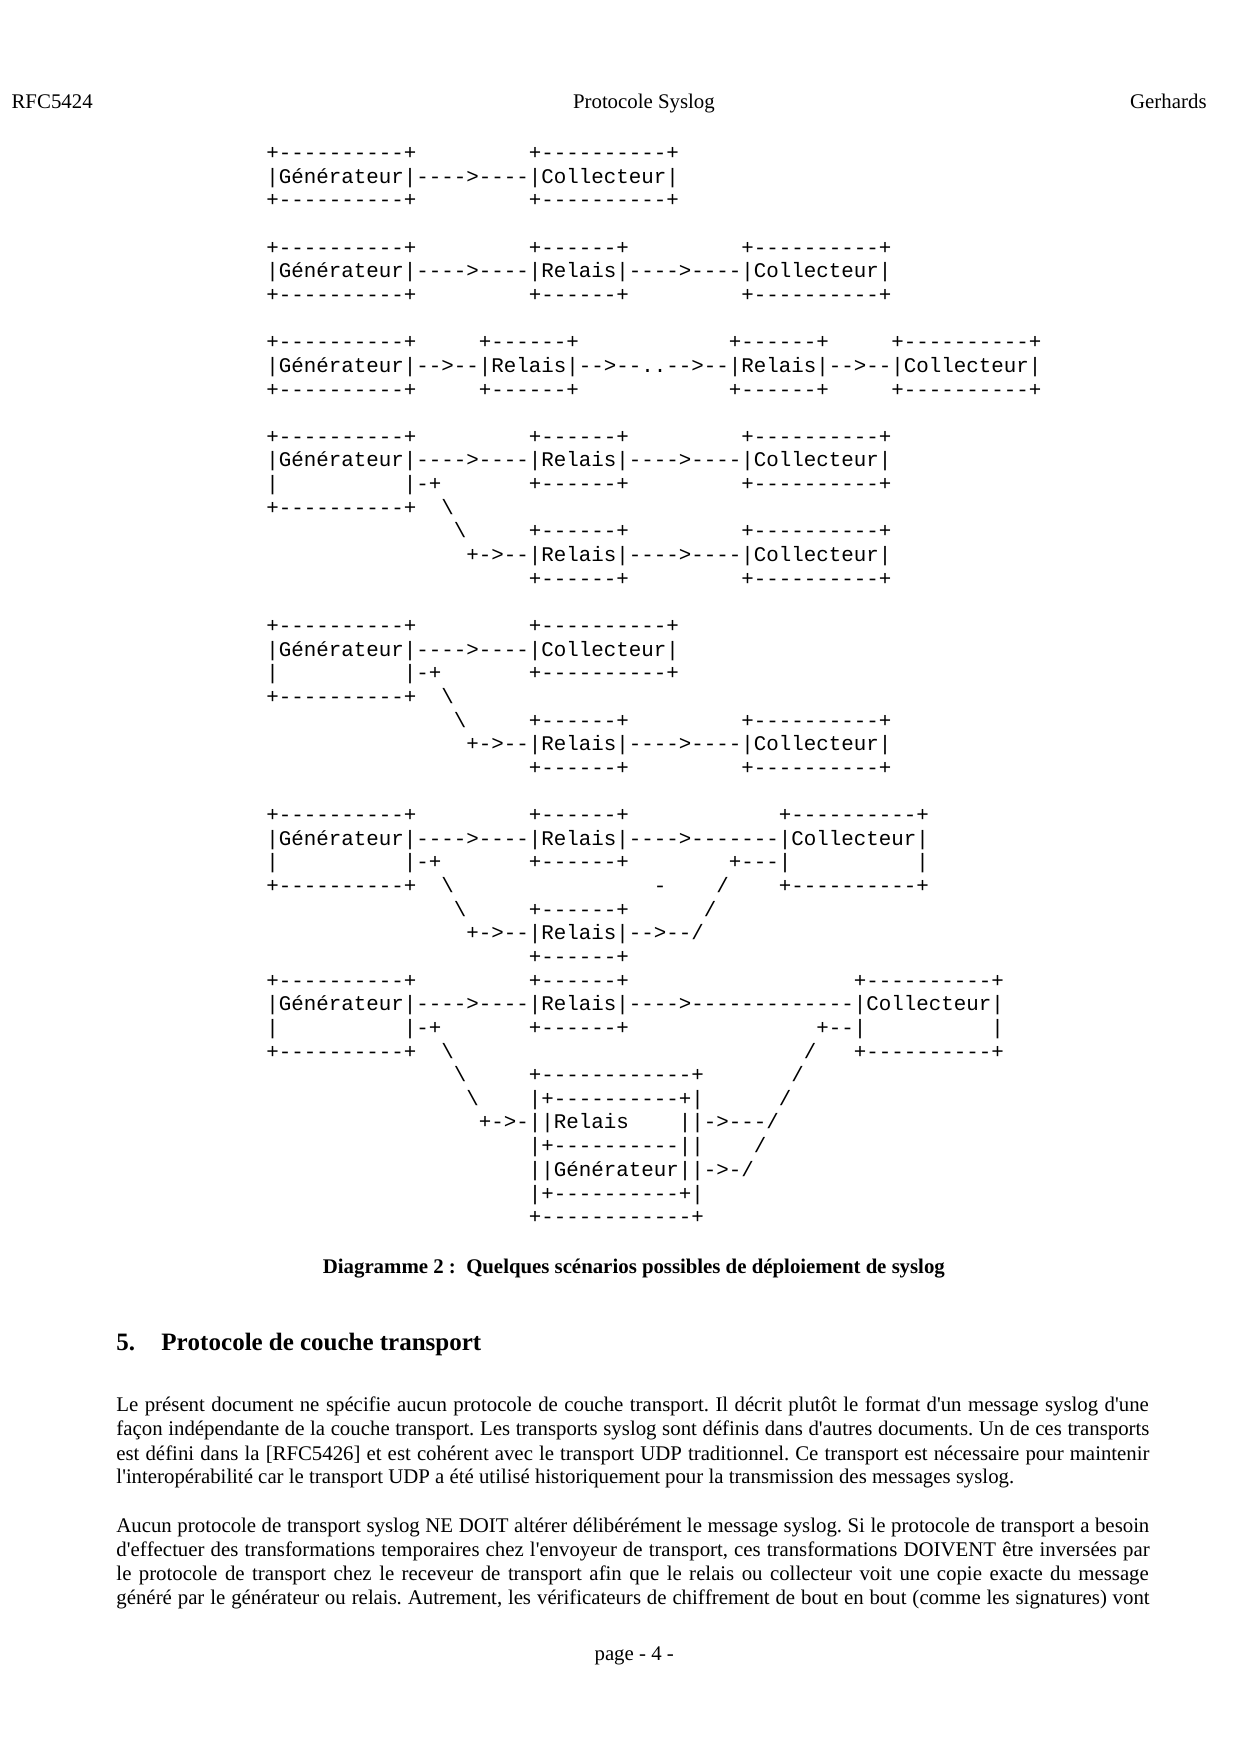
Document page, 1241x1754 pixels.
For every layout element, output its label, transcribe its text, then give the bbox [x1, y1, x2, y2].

text +------+ [116, 946, 1152, 970]
text \ +------+ +----------+ [116, 520, 1152, 544]
text +------+ +----------+ [116, 757, 1152, 781]
text +----------+ \ [116, 686, 1152, 709]
text |+----------|| / [116, 1135, 1152, 1159]
text +------+ +----------+ [116, 568, 1152, 591]
text +----------+ +------+ +----------+ [116, 426, 1152, 449]
text \ +------------+ / [116, 1064, 1152, 1088]
text +->--|Relais|---->----|Collecteur| [116, 544, 1152, 568]
text +----------+ +----------+ [116, 189, 1152, 213]
text +----------+ \ [116, 497, 1152, 520]
text Aucun protocole de transport syslog NE DOIT altérer délibérément le message syslog. Si le protocole de transport a besoin d'effectuer des transformations temporaires chez l'envoyeur de transport, ces transformations DOIVENT être inversées par le protocole de transport chez le receveur de transport afin que le relais ou collecteur voit une copie exacte du message généré par le générateur ou relais. Autrement, les vérificateurs de chiffrement de bout en bout (comme les signatures) vont [116, 1513, 1152, 1609]
text |Générateur|-->--|Relais|-->--..-->--|Relais|-->--|Collecteur| [116, 355, 1152, 378]
subtitle 5. Protocole de couche transport [116, 1327, 1152, 1356]
text | |-+ +------+ +--| | [116, 1017, 1152, 1041]
text +----------+ +------+ +----------+ [116, 804, 1152, 828]
text +------------+ [116, 1206, 1152, 1230]
text |+----------+| [116, 1182, 1152, 1206]
text | |-+ +------+ +----------+ [116, 473, 1152, 497]
text +----------+ +----------+ [116, 615, 1152, 639]
text +----------+ +------+ +----------+ [116, 284, 1152, 308]
text +----------+ \ - / +----------+ [116, 875, 1152, 899]
text |Générateur|---->----|Relais|---->----|Collecteur| [116, 260, 1152, 284]
text +----------+ +----------+ [116, 142, 1152, 166]
text ||Générateur||->-/ [116, 1159, 1152, 1182]
text |Générateur|---->----|Relais|---->-------|Collecteur| [116, 828, 1152, 851]
text +->--|Relais|---->----|Collecteur| [116, 733, 1152, 757]
text +----------+ \ / +----------+ [116, 1041, 1152, 1064]
text Le présent document ne spécifie aucun protocole de couche transport. Il décrit plutôt le format d'un message syslog d'une façon indépendante de la couche transport. Les transports syslog sont définis dans d'autres documents. Un de ces transports est défini dans la [RFC5426] et est cohérent avec le transport UDP traditionnel. Ce transport est nécessaire pour maintenir l'interopérabilité car le transport UDP a été utilisé historiquement pour la transmission des messages syslog. [116, 1392, 1152, 1488]
text |Générateur|---->----|Relais|---->-------------|Collecteur| [116, 993, 1152, 1017]
text +->-||Relais ||->---/ [116, 1112, 1152, 1135]
subtitle Diagramme 2 : Quelques scénarios possibles de déploiement de syslog [116, 1254, 1152, 1278]
text +----------+ +------+ +----------+ [116, 237, 1152, 260]
text +----------+ +------+ +------+ +----------+ [116, 378, 1152, 402]
text +----------+ +------+ +----------+ [116, 970, 1152, 993]
text \ |+----------+| / [116, 1088, 1152, 1112]
text | |-+ +----------+ [116, 662, 1152, 686]
text +->--|Relais|-->--/ [116, 922, 1152, 946]
text |Générateur|---->----|Relais|---->----|Collecteur| [116, 449, 1152, 473]
text |Générateur|---->----|Collecteur| [116, 166, 1152, 189]
text | |-+ +------+ +---| | [116, 851, 1152, 875]
text \ +------+ +----------+ [116, 709, 1152, 733]
text \ +------+ / [116, 899, 1152, 922]
text +----------+ +------+ +------+ +----------+ [116, 331, 1152, 355]
text |Générateur|---->----|Collecteur| [116, 639, 1152, 662]
